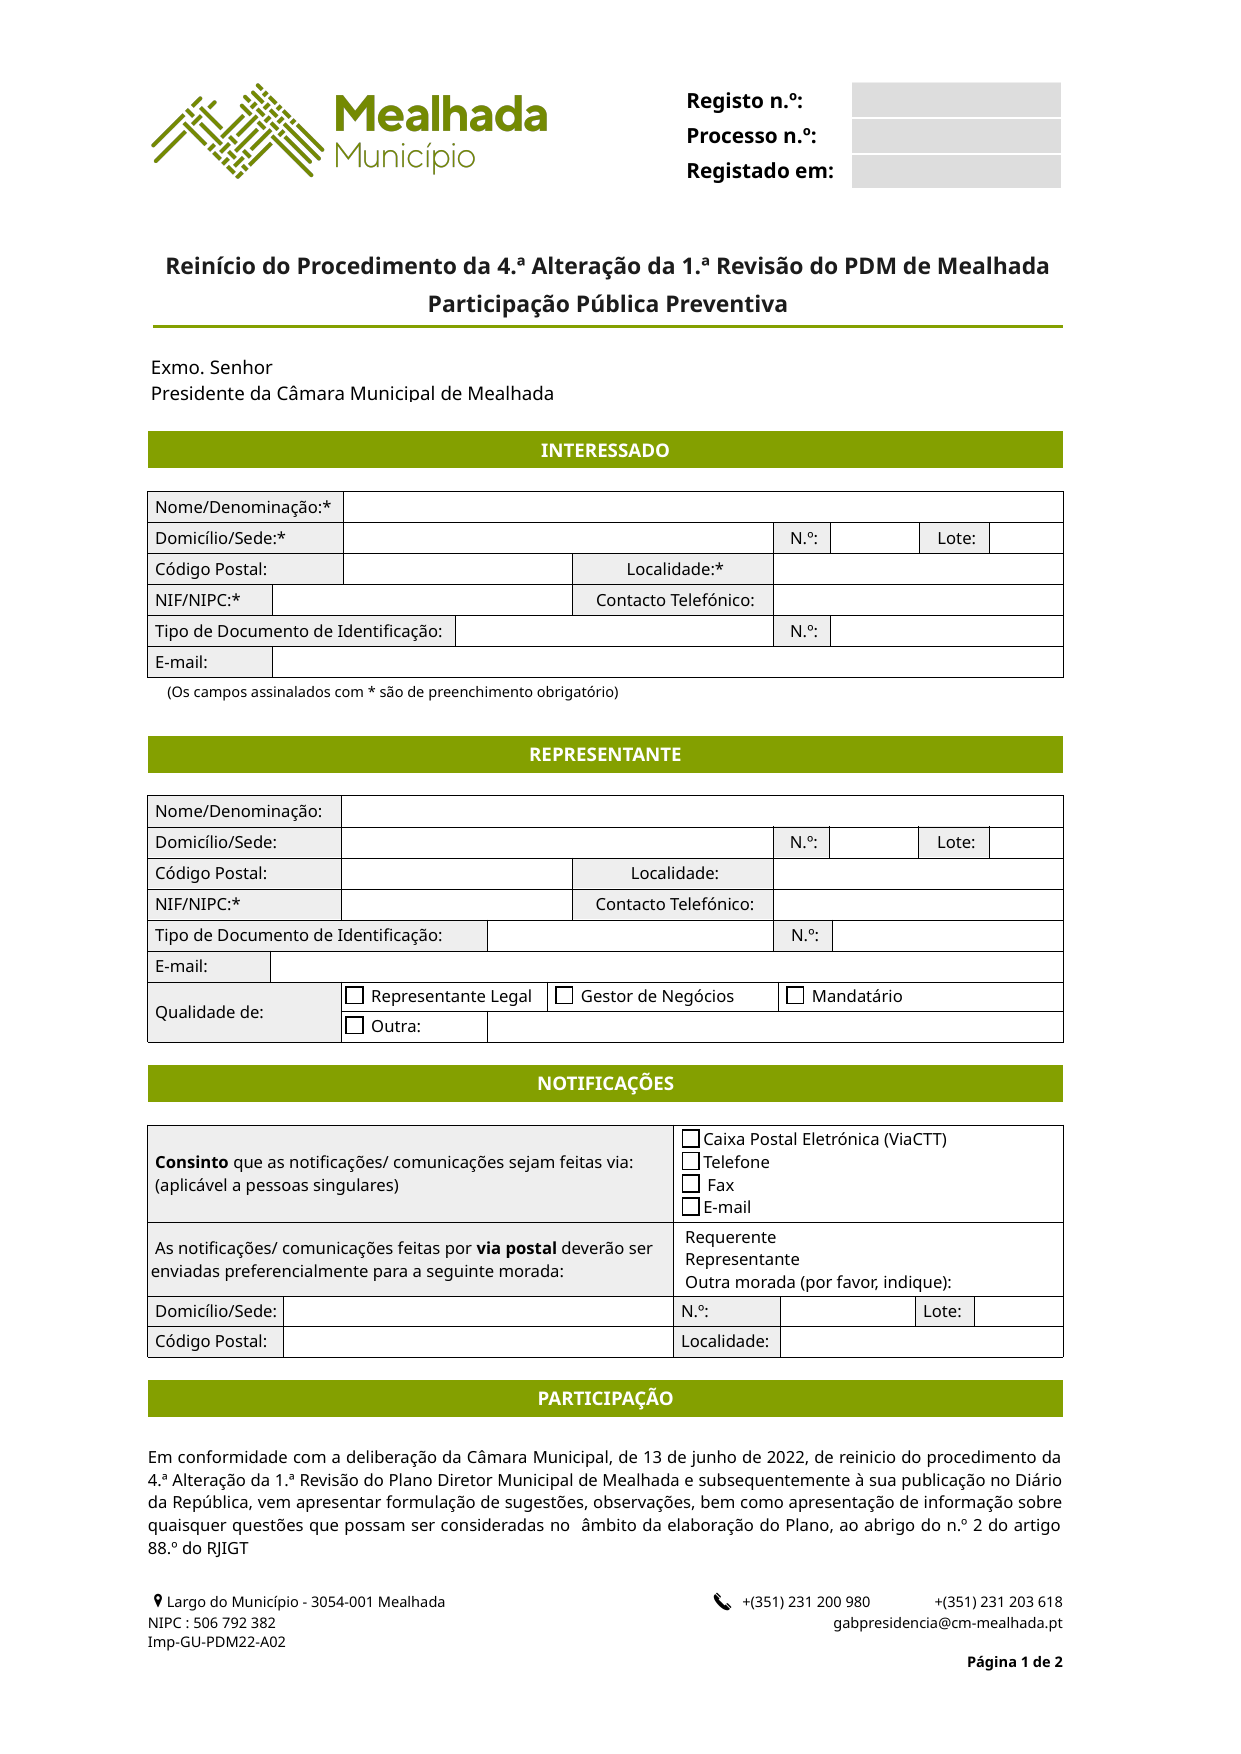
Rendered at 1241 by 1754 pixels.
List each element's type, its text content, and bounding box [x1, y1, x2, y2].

table_header Caixa Postal Eletrónica (ViaCTT) Telefone Fax E-mail [674, 1126, 1063, 1222]
table_cell [774, 554, 1063, 584]
table_header Reinício do Procedimento da 4.ª Alteração da 1.ª Revisão do PDM de Mealhada Participação Pública Preventiva [153, 250, 1063, 325]
table_cell N.º: [774, 616, 830, 646]
table_header Nome/Denominação: [148, 796, 341, 826]
table_cell [774, 585, 1063, 615]
table_cell [344, 554, 572, 584]
table_cell [781, 1297, 915, 1326]
table_cell [831, 523, 919, 553]
table_cell [273, 585, 572, 615]
table_cell [833, 921, 1063, 951]
table_cell Localidade: [573, 859, 773, 888]
table_cell [488, 1012, 1063, 1042]
table_cell [975, 1297, 1063, 1326]
table_cell [342, 890, 572, 919]
table_cell [284, 1327, 673, 1357]
table_cell [273, 647, 1063, 677]
table_cell [830, 828, 918, 857]
table_cell Código Postal: [148, 1327, 283, 1357]
table_header NOTIFICAÇÕES [148, 1065, 1063, 1102]
table_header INTERESSADO [148, 431, 1063, 468]
table_cell Localidade: [674, 1327, 780, 1357]
table_cell [781, 1327, 1063, 1357]
table_cell [271, 952, 1063, 982]
table_cell [284, 1297, 673, 1326]
table_cell Contacto Telefónico: [573, 585, 773, 615]
table_cell Localidade:* [573, 554, 773, 584]
table_cell [831, 616, 1063, 646]
table_cell [990, 523, 1063, 553]
table_cell [344, 523, 773, 553]
text Em conformidade com a deliberação da Câmara Municipal, de 13 de junho de 2022, de reinicio do procedimento da 4.ª Alteração da 1.ª Revisão do Plano Diretor Municipal de Mealhada e subsequentemente à sua publicação no Diário da República, vem apresentar formulação de sugestões, observações, bem como apresentação de informação sobre quaisquer questões que possam ser consideradas no âmbito da elaboração do Plano, ao abrigo do n.º 2 do artigo 88.º do RJIGT [148, 1446, 1063, 1559]
table_header Exmo. Senhor [148, 351, 1063, 378]
table_header REPRESENTANTE [148, 736, 1063, 773]
picture [149, 1592, 167, 1610]
table_cell N.º: [674, 1297, 780, 1326]
table_header [344, 492, 1063, 522]
table_cell Requerente Representante Outra morada (por favor, indique): [674, 1223, 1063, 1296]
table_cell Domicílio/Sede: [148, 828, 341, 857]
table_cell Qualidade de: [148, 983, 341, 1042]
table_cell Gestor de Negócios [548, 983, 778, 1011]
table_cell Lote: [920, 523, 989, 553]
table_cell E-mail: [148, 647, 272, 677]
table_cell Outra: [342, 1012, 487, 1042]
table_cell [342, 828, 773, 857]
table_cell Presidente da Câmara Municipal de Mealhada [148, 378, 1063, 404]
table_cell N.º: [774, 523, 830, 553]
table_cell [990, 828, 1063, 857]
table_cell Código Postal: [148, 859, 341, 888]
table_cell NIF/NIPC:* [148, 890, 341, 919]
table_cell [456, 616, 773, 646]
table_cell [488, 921, 773, 951]
table_header [342, 796, 1063, 826]
table_cell As notificações/ comunicações feitas por via postal deverão ser enviadas preferencialmente para a seguinte morada: [148, 1223, 673, 1296]
table_cell N.º: [774, 921, 832, 951]
table_cell Tipo de Documento de Identificação: [148, 616, 455, 646]
table_cell Representante Legal [342, 983, 547, 1011]
table_cell E-mail: [148, 952, 270, 982]
picture [712, 1591, 733, 1612]
table_cell Domicílio/Sede: [148, 1297, 283, 1326]
text (Os campos assinalados com * são de preenchimento obrigatório) [148, 678, 1063, 703]
table_cell N.º: [774, 828, 829, 857]
table_cell Lote: [916, 1297, 974, 1326]
table_cell [342, 859, 572, 888]
table_cell NIF/NIPC:* [148, 585, 272, 615]
table_cell Contacto Telefónico: [573, 890, 773, 919]
table_header Consinto que as notificações/ comunicações sejam feitas via: (aplicável a pessoas singulares) [148, 1126, 673, 1222]
table_cell Tipo de Documento de Identificação: [148, 921, 487, 951]
picture [147, 77, 553, 184]
table_cell [774, 859, 1063, 888]
table_cell [774, 890, 1063, 919]
table_cell Código Postal: [148, 554, 343, 584]
table_header Nome/Denominação:* [148, 492, 343, 522]
table_cell Mandatário [779, 983, 1063, 1011]
table_header PARTICIPAÇÃO [148, 1380, 1063, 1417]
table_cell Lote: [919, 828, 989, 857]
table_cell Domicílio/Sede:* [148, 523, 343, 553]
